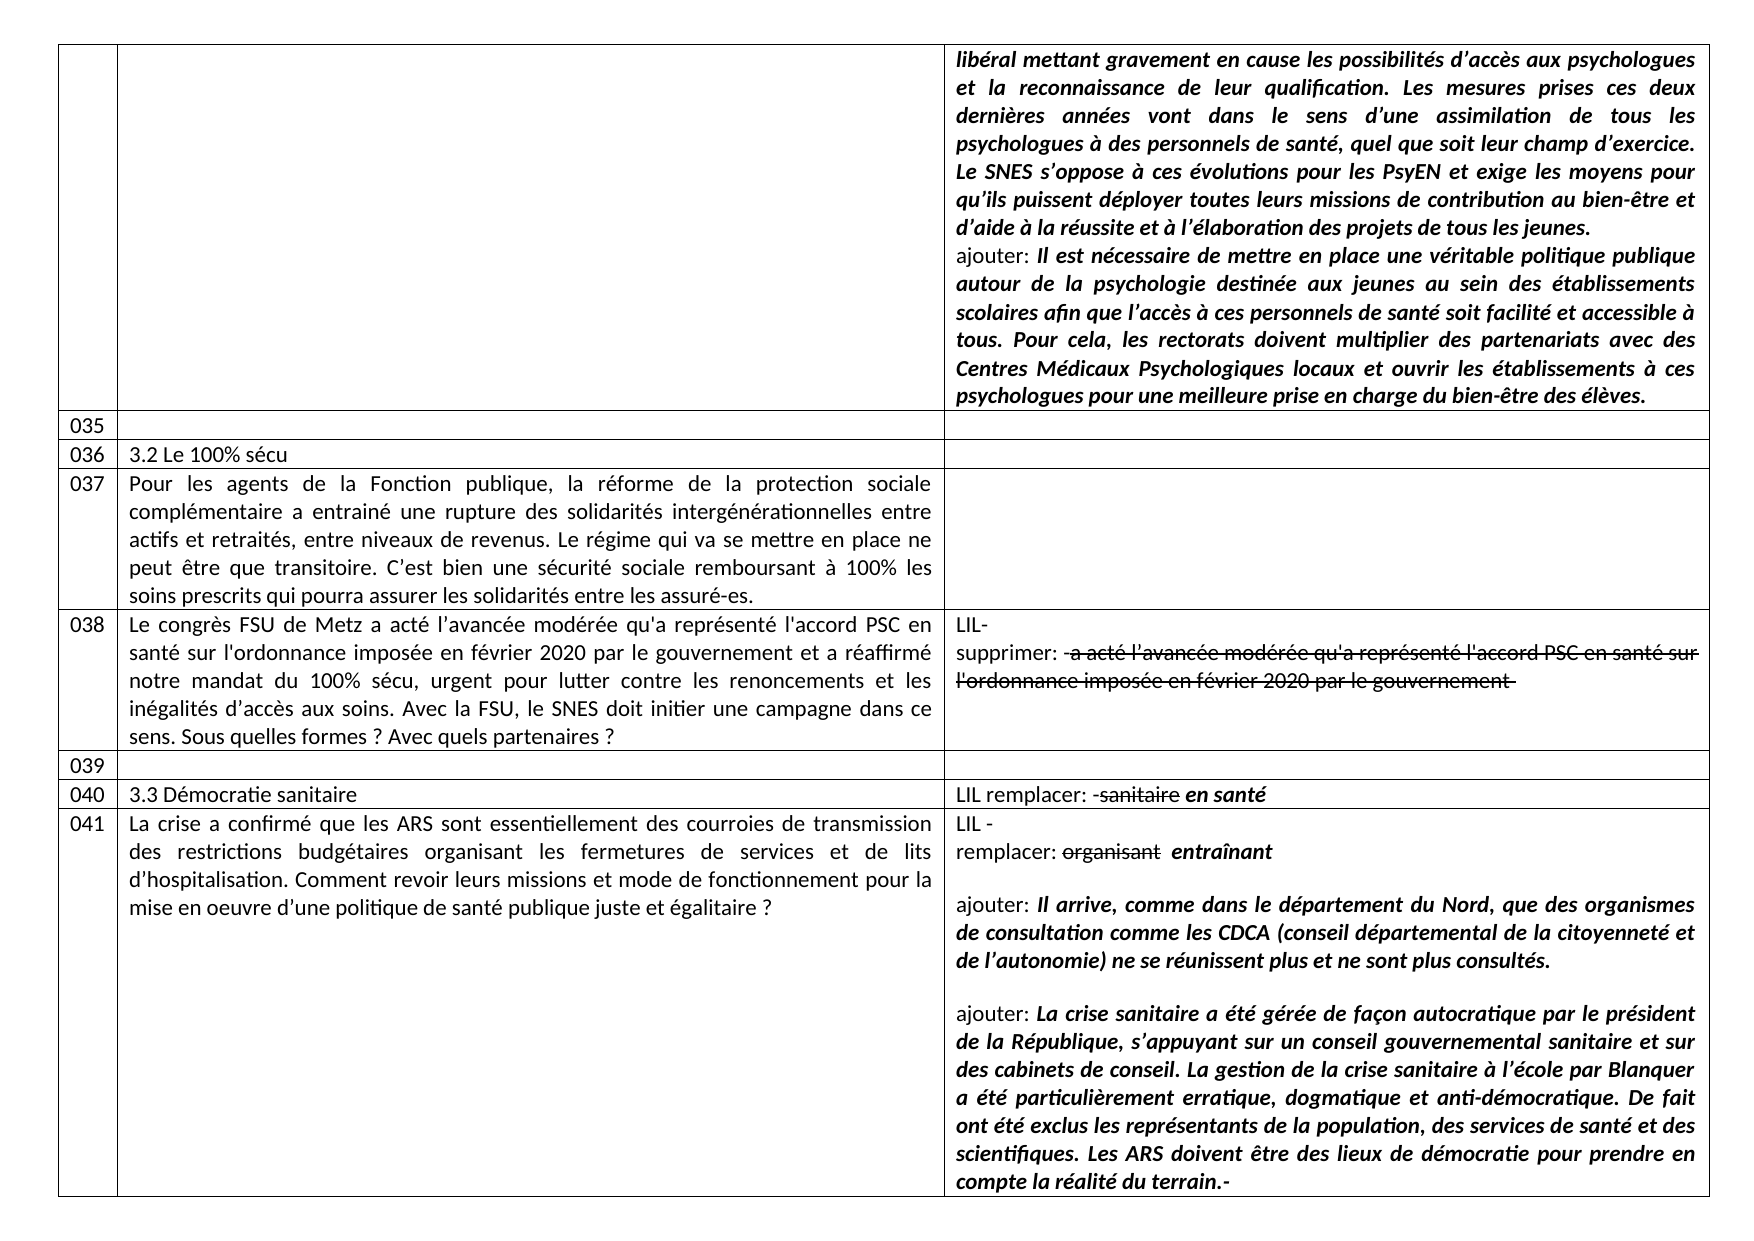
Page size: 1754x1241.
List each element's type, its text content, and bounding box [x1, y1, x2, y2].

table_cell 036 [59, 440, 117, 468]
table_cell [945, 440, 1709, 468]
table_cell [118, 751, 944, 779]
table_cell LIL - remplacer: organisant entraînant ajouter: Il arrive, comme dans le département du Nord, que des organismes de consultation comme les CDCA (conseil départemental de la citoyenneté et de l’autonomie) ne se réunissent plus et ne sont plus consultés. ajouter: La crise sanitaire a été gérée de façon autocratique par le président de la République, s’appuyant sur un conseil gouvernemental sanitaire et sur des cabinets de conseil. La gestion de la crise sanitaire à l’école par Blanquer a été particulièrement erratique, dogmatique et anti-démocratique. De fait ont été exclus les représentants de la population, des services de santé et des scientifiques. Les ARS doivent être des lieux de démocratie pour prendre en compte la réalité du terrain.- [945, 809, 1709, 1196]
table_cell 041 [59, 809, 117, 1196]
table_cell La crise a confirmé que les ARS sont essentiellement des courroies de transmission des restrictions budgétaires organisant les fermetures de services et de lits d’hospitalisation. Comment revoir leurs missions et mode de fonctionnement pour la mise en oeuvre d’une politique de santé publique juste et égalitaire ? [118, 809, 944, 1196]
table_cell 3.2 Le 100% sécu [118, 440, 944, 468]
table_cell [118, 45, 944, 410]
table_cell [945, 469, 1709, 609]
table_cell 037 [59, 469, 117, 609]
table_cell libéral mettant gravement en cause les possibilités d’accès aux psychologues et la reconnaissance de leur qualification. Les mesures prises ces deux dernières années vont dans le sens d’une assimilation de tous les psychologues à des personnels de santé, quel que soit leur champ d’exercice. Le SNES s’oppose à ces évolutions pour les PsyEN et exige les moyens pour qu’ils puissent déployer toutes leurs missions de contribution au bien-être et d’aide à la réussite et à l’élaboration des projets de tous les jeunes. ajouter: Il est nécessaire de mettre en place une véritable politique publique autour de la psychologie destinée aux jeunes au sein des établissements scolaires afin que l’accès à ces personnels de santé soit facilité et accessible à tous. Pour cela, les rectorats doivent multiplier des partenariats avec des Centres Médicaux Psychologiques locaux et ouvrir les établissements à ces psychologues pour une meilleure prise en charge du bien-être des élèves. [945, 45, 1709, 410]
table_cell 3.3 Démocratie sanitaire [118, 780, 944, 808]
table_cell [945, 751, 1709, 779]
table_cell [118, 411, 944, 439]
table_cell 040 [59, 780, 117, 808]
table_cell 039 [59, 751, 117, 779]
table_cell LIL- supprimer: -a acté l’avancée modérée qu'a représenté l'accord PSC en santé sur l'ordonnance imposée en février 2020 par le gouvernement [945, 610, 1709, 750]
table_cell Pour les agents de la Fonction publique, la réforme de la protection sociale complémentaire a entrainé une rupture des solidarités intergénérationnelles entre actifs et retraités, entre niveaux de revenus. Le régime qui va se mettre en place ne peut être que transitoire. C’est bien une sécurité sociale remboursant à 100% les soins prescrits qui pourra assurer les solidarités entre les assuré-es. [118, 469, 944, 609]
table_cell 038 [59, 610, 117, 750]
table_cell LIL remplacer: -sanitaire en santé [945, 780, 1709, 808]
table_cell [945, 411, 1709, 439]
table_cell 035 [59, 411, 117, 439]
table_cell Le congrès FSU de Metz a acté l’avancée modérée qu'a représenté l'accord PSC en santé sur l'ordonnance imposée en février 2020 par le gouvernement et a réaffirmé notre mandat du 100% sécu, urgent pour lutter contre les renoncements et les inégalités d’accès aux soins. Avec la FSU, le SNES doit initier une campagne dans ce sens. Sous quelles formes ? Avec quels partenaires ? [118, 610, 944, 750]
table_cell [59, 45, 117, 410]
